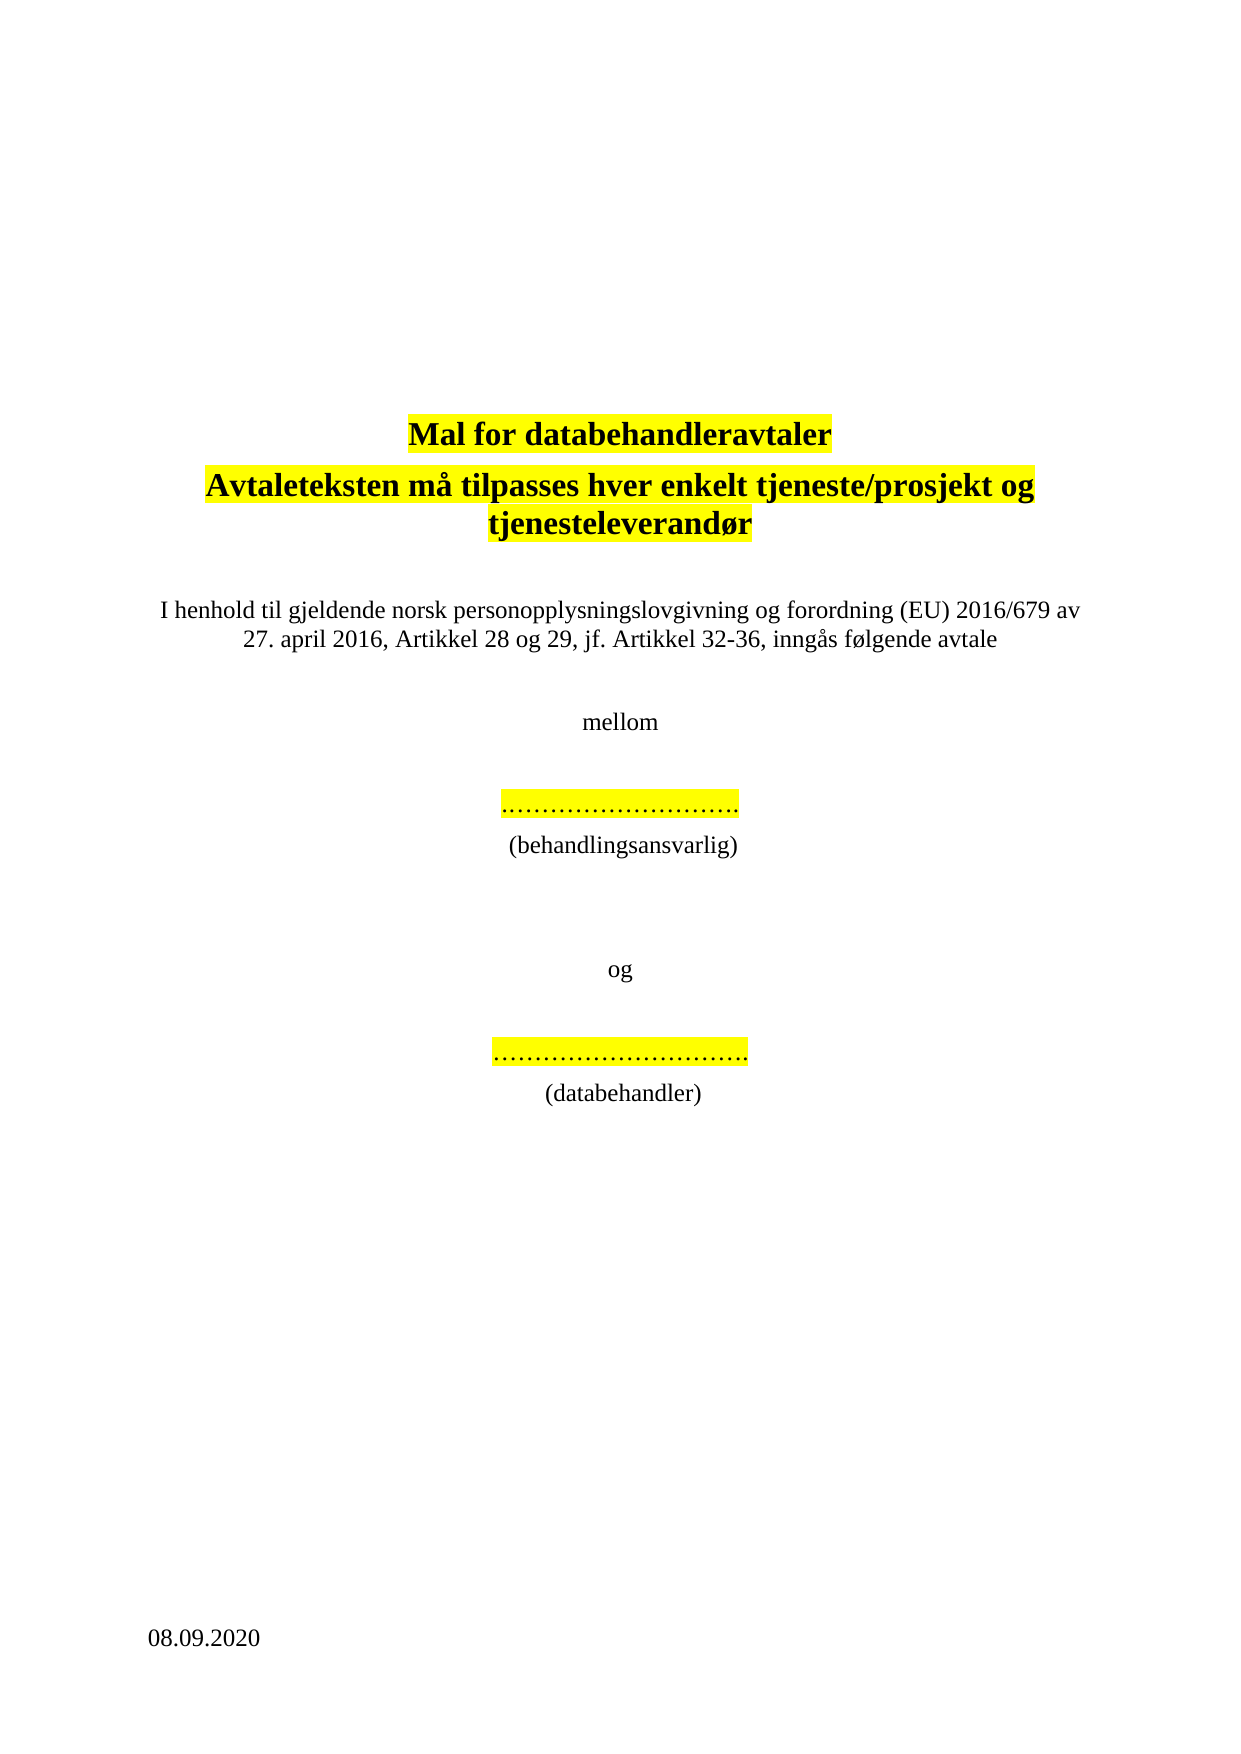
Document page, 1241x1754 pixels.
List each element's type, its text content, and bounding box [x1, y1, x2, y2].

text (behandlingsansvarlig) [148, 831, 1093, 859]
text I henhold til gjeldende norsk personopplysningslovgivning og forordning (EU) 2016/679 av 27. april 2016, Artikkel 28 og 29, jf. Artikkel 32-36, inngås følgende avtale [148, 596, 1093, 653]
text og [148, 954, 1093, 983]
text …………………………. [148, 1037, 1093, 1066]
text .………………………. [148, 789, 1093, 818]
text Mal for databehandleravtaler [148, 414, 1093, 453]
text (databehandler) [148, 1078, 1093, 1107]
text Avtaleteksten må tilpasses hver enkelt tjeneste/prosjekt og tjenesteleverandør [148, 465, 1093, 542]
text mellom [148, 707, 1093, 736]
